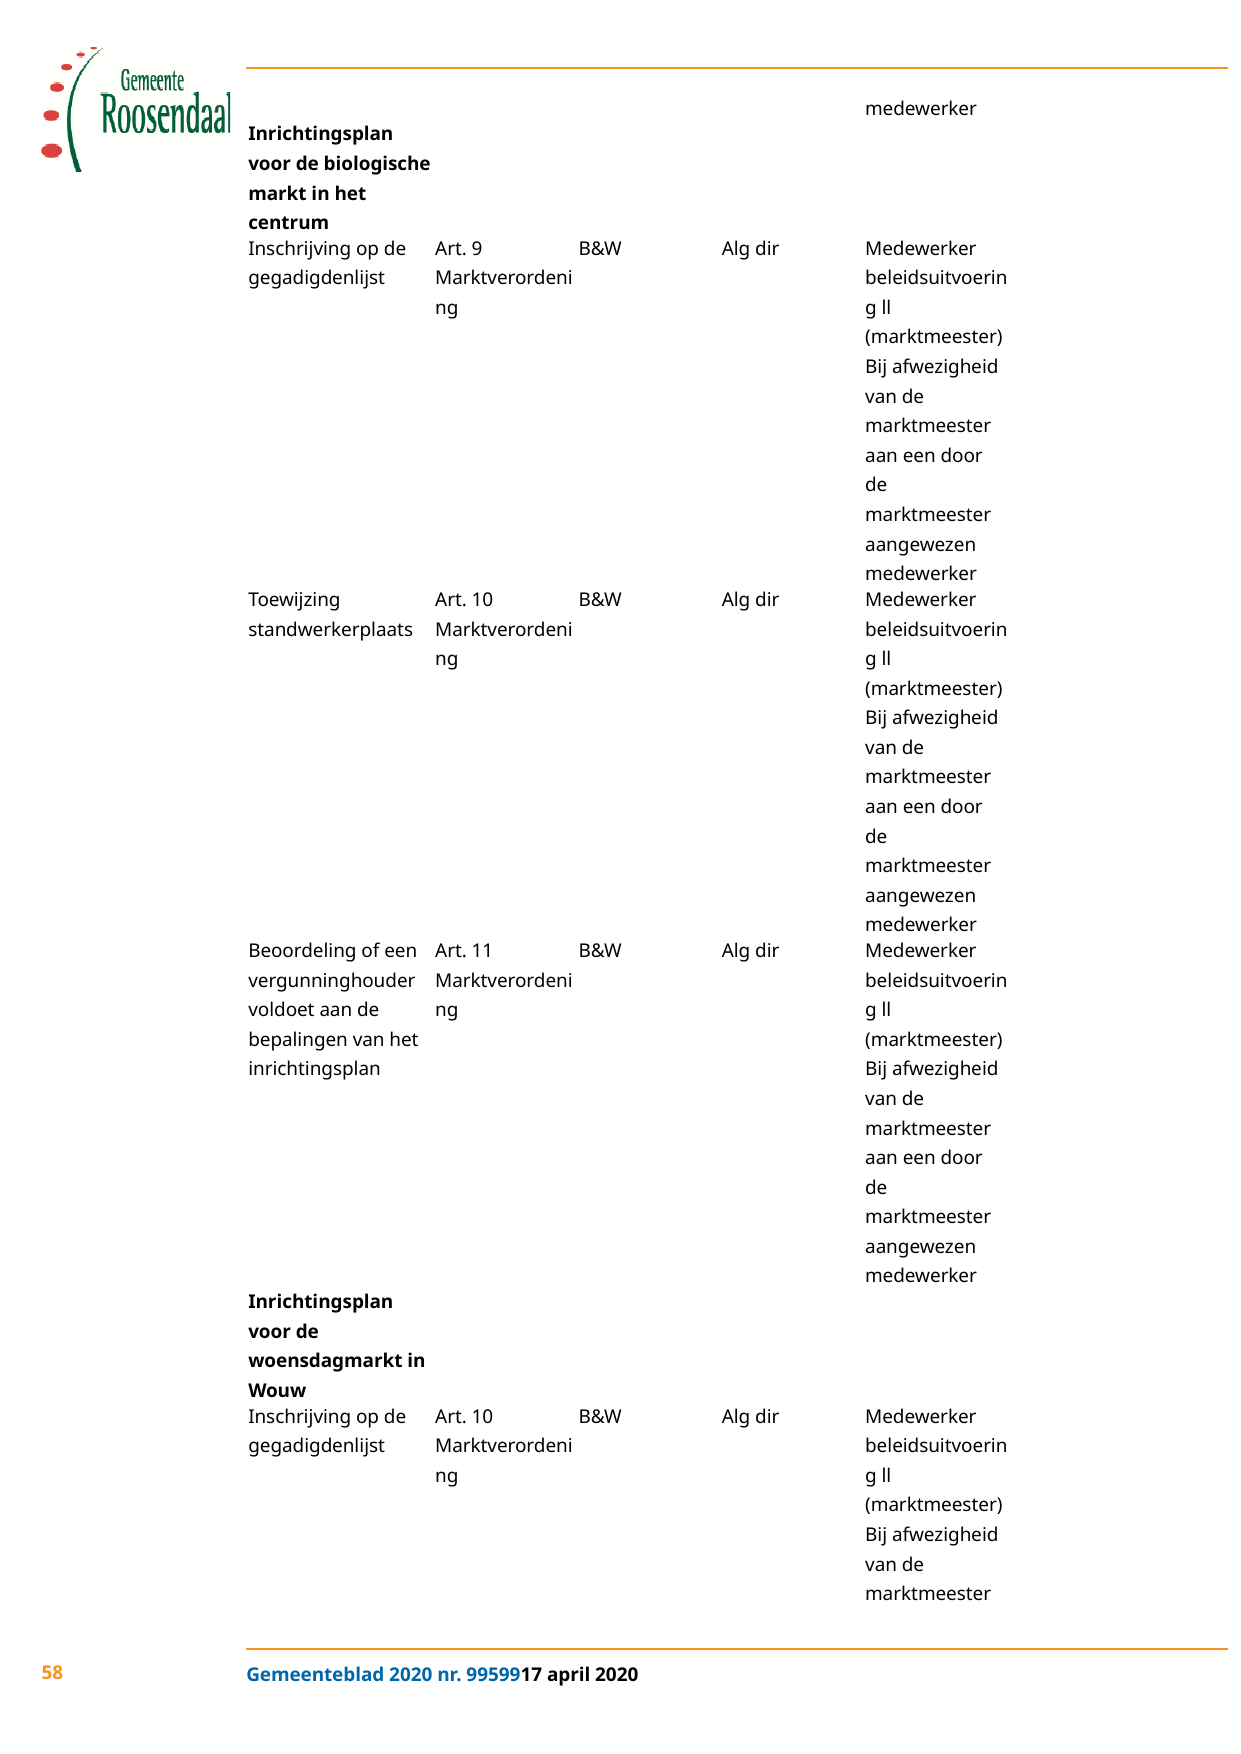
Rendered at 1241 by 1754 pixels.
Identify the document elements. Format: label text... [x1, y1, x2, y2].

table_cell [1008, 586, 1152, 937]
table_cell Alg dir [722, 1403, 865, 1606]
table_cell Alg dir [722, 235, 865, 586]
table_cell medewerker [865, 95, 1008, 121]
table_cell [1008, 1403, 1152, 1606]
table_cell Art. 10 Marktverordening [435, 586, 578, 937]
table_cell [1008, 95, 1152, 121]
table_cell [1008, 235, 1152, 586]
table_cell B&W [578, 1403, 722, 1606]
table_cell [722, 1289, 865, 1403]
table_cell B&W [578, 586, 722, 937]
table_cell [435, 121, 578, 235]
table_cell Art. 10 Marktverordening [435, 1403, 578, 1606]
table_cell Inrichtingsplan voor de biologische markt in het centrum [248, 121, 435, 235]
table_cell B&W [578, 937, 722, 1288]
table_cell [435, 1289, 578, 1403]
picture [41, 47, 231, 172]
table_cell B&W [578, 235, 722, 586]
table_cell [248, 95, 435, 121]
table_cell Art. 11 Marktverordening [435, 937, 578, 1288]
table_cell Art. 9 Marktverordening [435, 235, 578, 586]
table_cell [722, 95, 865, 121]
table_cell [722, 121, 865, 235]
table_cell Medewerker beleidsuitvoering ll (marktmeester) Bij afwezigheid van de marktmeester [865, 1403, 1008, 1606]
table_cell Alg dir [722, 586, 865, 937]
table_cell Toewijzing standwerkerplaats [248, 586, 435, 937]
table_cell [1008, 121, 1152, 235]
table_cell [1008, 937, 1152, 1288]
table_cell Inrichtingsplan voor de woensdagmarkt in Wouw [248, 1289, 435, 1403]
table_cell Inschrijving op de gegadigdenlijst [248, 235, 435, 586]
table_cell Medewerker beleidsuitvoering ll (marktmeester) Bij afwezigheid van de marktmeester aan een door de marktmeester aangewezen medewerker [865, 235, 1008, 586]
table_cell Medewerker beleidsuitvoering ll (marktmeester) Bij afwezigheid van de marktmeester aan een door de marktmeester aangewezen medewerker [865, 937, 1008, 1288]
table_cell [1008, 1289, 1152, 1403]
table_cell [578, 95, 722, 121]
table_cell Alg dir [722, 937, 865, 1288]
table_cell [435, 95, 578, 121]
table_cell Beoordeling of een vergunninghouder voldoet aan de bepalingen van het inrichtingsplan [248, 937, 435, 1288]
table_cell Inschrijving op de gegadigdenlijst [248, 1403, 435, 1606]
table_cell [578, 121, 722, 235]
table_cell [865, 121, 1008, 235]
table_cell [865, 1289, 1008, 1403]
table_cell Medewerker beleidsuitvoering ll (marktmeester) Bij afwezigheid van de marktmeester aan een door de marktmeester aangewezen medewerker [865, 586, 1008, 937]
table_cell [578, 1289, 722, 1403]
